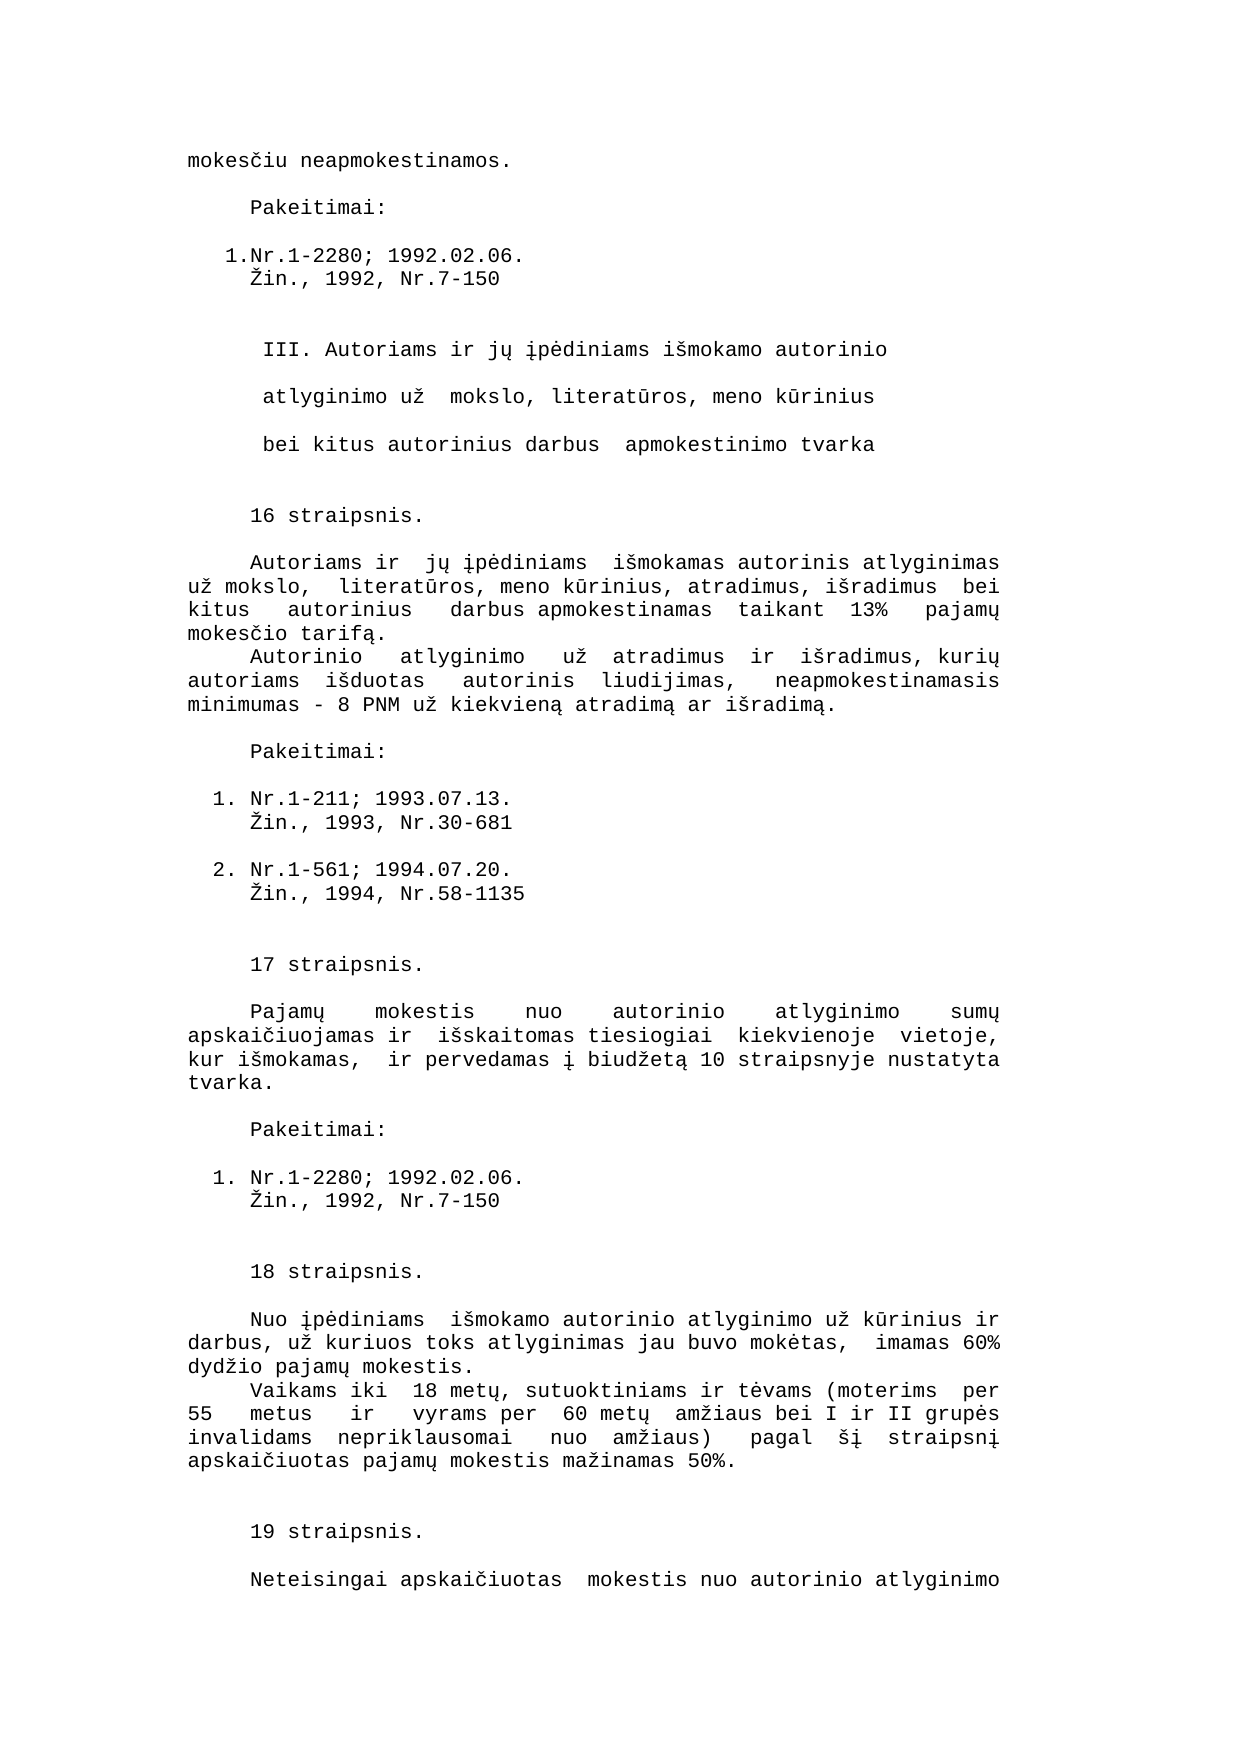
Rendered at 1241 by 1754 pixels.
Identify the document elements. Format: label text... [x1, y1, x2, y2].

text apskaičiuotas pajamų mokestis mažinamas 50%. [187, 1451, 1053, 1474]
text Vaikams iki 18 metų, sutuoktiniams ir tėvams (moterims per [187, 1379, 1053, 1403]
text autoriams išduotas autorinis liudijimas, neapmokestinamasis [187, 670, 1053, 694]
text Žin., 1993, Nr.30-681 [187, 812, 1053, 836]
text bei kitus autorinius darbus apmokestinimo tvarka [187, 434, 1053, 457]
text mokesčiu neapmokestinamos. [187, 150, 1053, 174]
text 18 straipsnis. [187, 1261, 1053, 1285]
text atlyginimo už mokslo, literatūros, meno kūrinius [187, 386, 1053, 410]
text Žin., 1992, Nr.7-150 [187, 1190, 1053, 1214]
text minimumas - 8 PNM už kiekvieną atradimą ar išradimą. [187, 694, 1053, 717]
text Pakeitimai: [187, 197, 1053, 221]
text 1. Nr.1-2280; 1992.02.06. [187, 1167, 1053, 1190]
text Žin., 1992, Nr.7-150 [187, 268, 1053, 292]
text Autoriams ir jų įpėdiniams išmokamas autorinis atlyginimas [187, 552, 1053, 576]
text 19 straipsnis. [187, 1521, 1053, 1545]
text apskaičiuojamas ir išskaitomas tiesiogiai kiekvienoje vietoje, [187, 1025, 1053, 1048]
text Žin., 1994, Nr.58-1135 [187, 883, 1053, 907]
text 2. Nr.1-561; 1994.07.20. [187, 859, 1053, 883]
text Pajamų mokestis nuo autorinio atlyginimo sumų [187, 1001, 1053, 1025]
text 16 straipsnis. [187, 505, 1053, 528]
text 1.Nr.1-2280; 1992.02.06. [187, 244, 1053, 268]
text už mokslo, literatūros, meno kūrinius, atradimus, išradimus bei [187, 576, 1053, 599]
text Neteisingai apskaičiuotas mokestis nuo autorinio atlyginimo [187, 1569, 1053, 1592]
text dydžio pajamų mokestis. [187, 1356, 1053, 1379]
text III. Autoriams ir jų įpėdiniams išmokamo autorinio [187, 339, 1053, 363]
text mokesčio tarifą. [187, 623, 1053, 647]
text darbus, už kuriuos toks atlyginimas jau buvo mokėtas, imamas 60% [187, 1332, 1053, 1356]
text invalidams nepriklausomai nuo amžiaus) pagal šį straipsnį [187, 1427, 1053, 1451]
text kur išmokamas, ir pervedamas į biudžetą 10 straipsnyje nustatyta [187, 1048, 1053, 1072]
text Pakeitimai: [187, 1119, 1053, 1143]
text 55 metus ir vyrams per 60 metų amžiaus bei I ir II grupės [187, 1403, 1053, 1427]
text tvarka. [187, 1072, 1053, 1096]
text Pakeitimai: [187, 741, 1053, 765]
text 17 straipsnis. [187, 954, 1053, 978]
text kitus autorinius darbus apmokestinamas taikant 13% pajamų [187, 599, 1053, 623]
text Nuo įpėdiniams išmokamo autorinio atlyginimo už kūrinius ir [187, 1309, 1053, 1332]
text 1. Nr.1-211; 1993.07.13. [187, 788, 1053, 812]
text Autorinio atlyginimo už atradimus ir išradimus, kurių [187, 647, 1053, 670]
